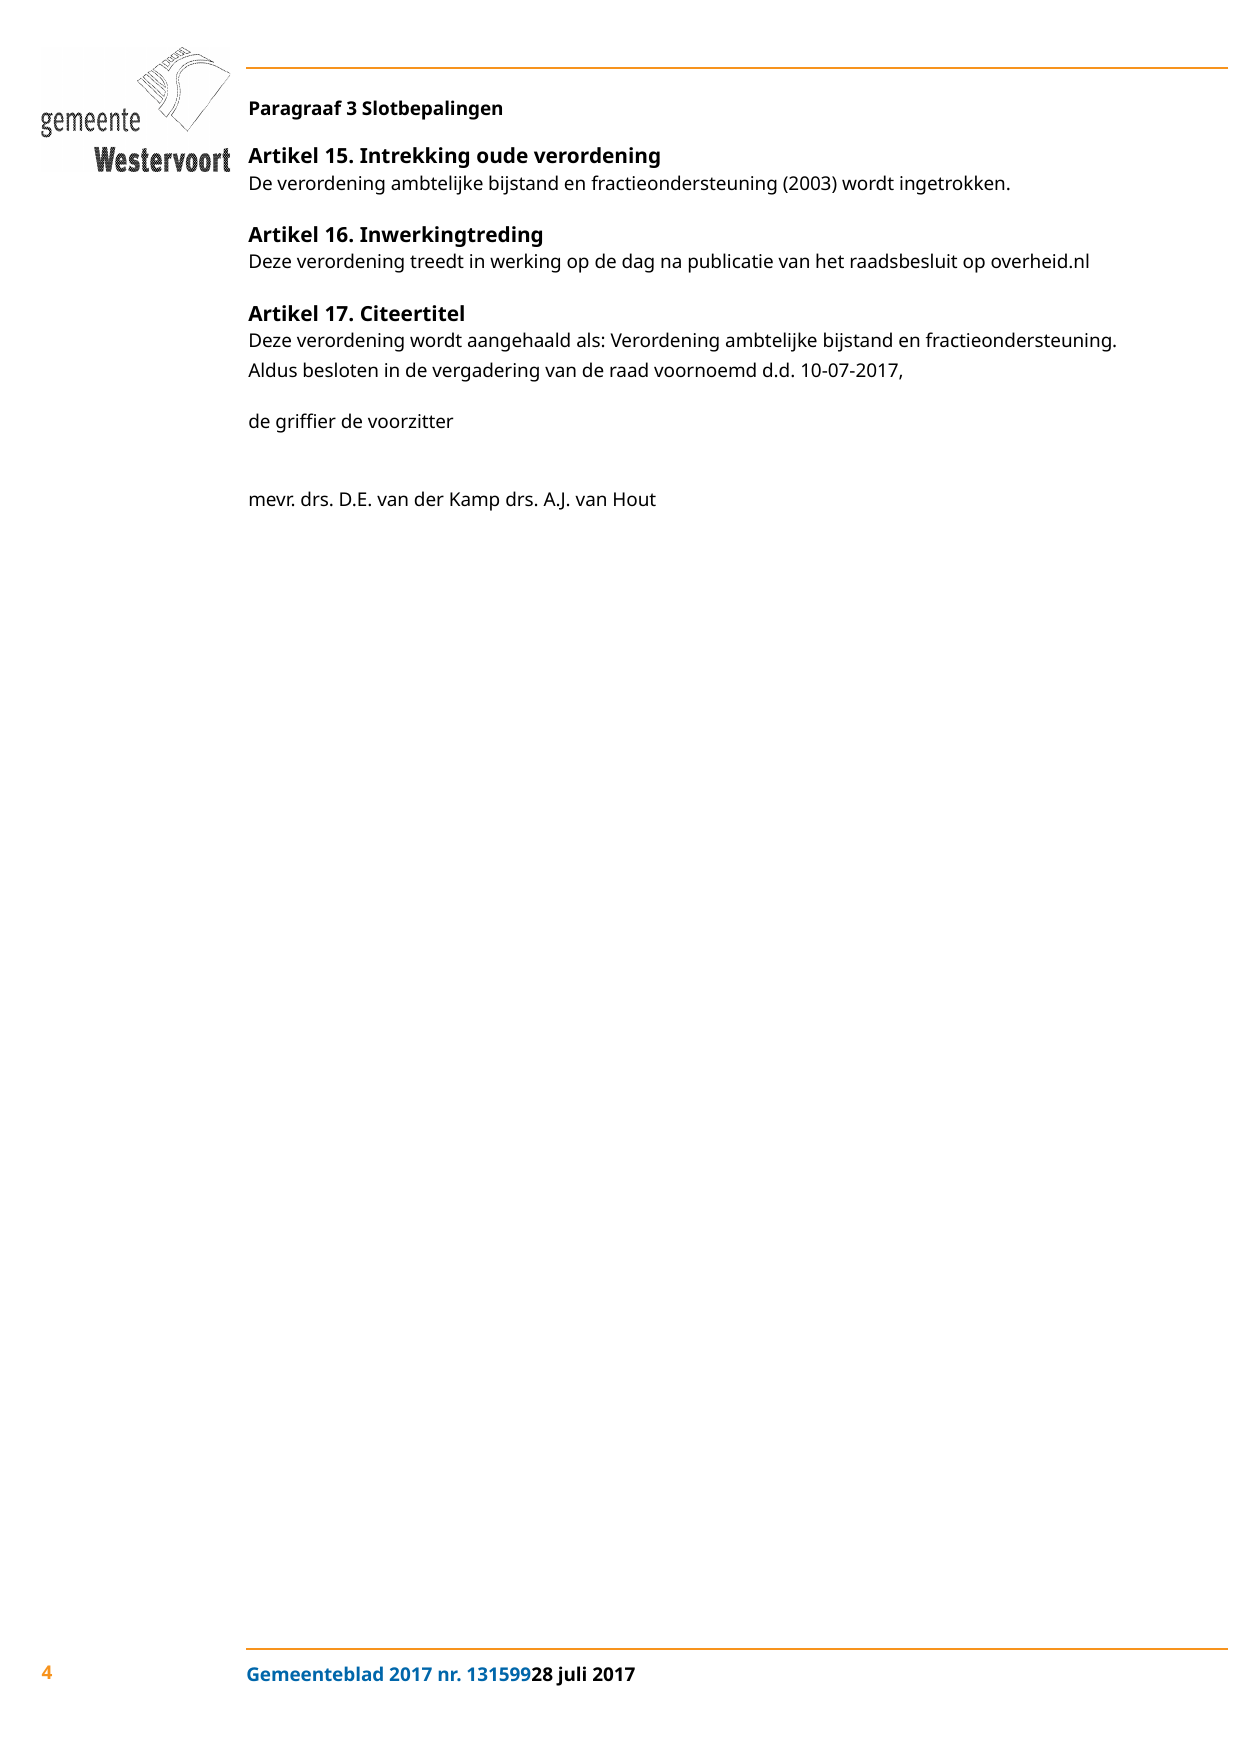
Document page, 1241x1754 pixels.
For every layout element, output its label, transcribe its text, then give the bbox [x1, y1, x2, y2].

text Deze verordening wordt aangehaald als: Verordening ambtelijke bijstand en fractieondersteuning. [248, 327, 1152, 353]
text Artikel 15. Intrekking oude verordening [248, 141, 1152, 170]
text De verordening ambtelijke bijstand en fractieondersteuning (2003) wordt ingetrokken. [248, 170, 1152, 196]
text Artikel 17. Citeertitel [248, 299, 1152, 327]
text mevr. drs. D.E. van der Kamp drs. A.J. van Hout [248, 486, 1152, 511]
text Artikel 16. Inwerkingtreding [248, 220, 1152, 249]
picture [41, 47, 231, 172]
text Aldus besloten in de vergadering van de raad voornoemd d.d. 10-07-2017, [248, 357, 1152, 383]
text de griffier de voorzitter [248, 408, 1152, 434]
text Paragraaf 3 Slotbepalingen [248, 95, 1152, 121]
text Deze verordening treedt in werking op de dag na publicatie van het raadsbesluit op overheid.nl [248, 249, 1152, 274]
